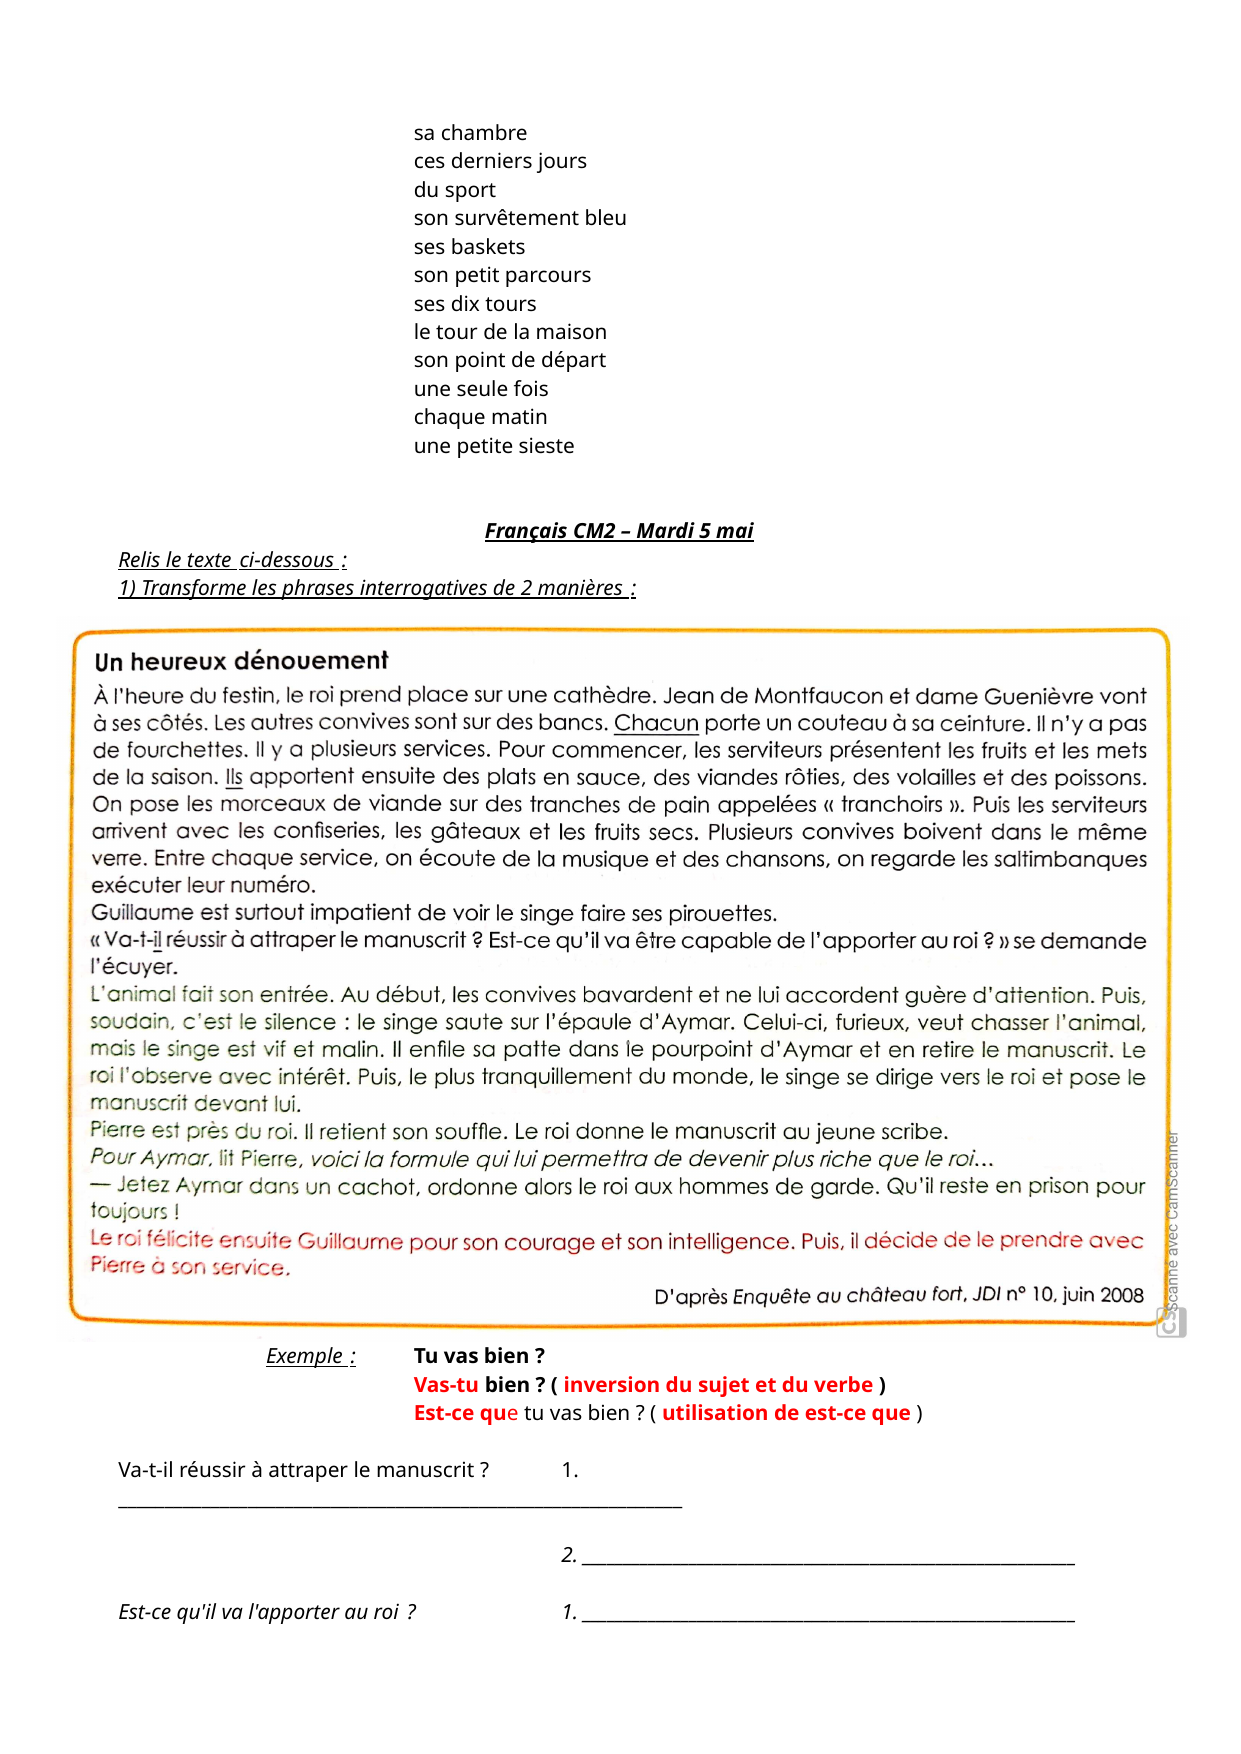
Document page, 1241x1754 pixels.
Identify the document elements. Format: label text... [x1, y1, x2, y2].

text Est-ce que tu vas bien ? ( utilisation de est-ce que ) [118, 1398, 1122, 1427]
text du sport [118, 175, 1122, 203]
text son survêtement bleu [118, 203, 1122, 232]
text 1) Transforme les phrases interrogatives de 2 manières : [118, 573, 1122, 602]
text Français CM2 – Mardi 5 mai [118, 516, 1122, 545]
text une seule fois [118, 374, 1122, 402]
text ses baskets [118, 232, 1122, 260]
text Exemple : Tu vas bien ? [118, 1342, 1122, 1370]
text chaque matin [118, 402, 1122, 431]
picture [56, 616, 1191, 1342]
text [118, 602, 1122, 616]
text Va-t-il réussir à attraper le manuscrit ? 1. _____________________________________________________________ [118, 1455, 1122, 1512]
text son point de départ [118, 346, 1122, 374]
text Est-ce qu'il va l'apporter au roi ? 1. ____________________________________________________________ [118, 1597, 1122, 1626]
text 2. ____________________________________________________________ [118, 1540, 1122, 1569]
text ses dix tours [118, 289, 1122, 317]
text Relis le texte ci-dessous : [118, 545, 1122, 573]
text son petit parcours [118, 260, 1122, 289]
text une petite sieste [118, 431, 1122, 459]
text sa chambre [118, 118, 1122, 147]
text le tour de la maison [118, 317, 1122, 346]
text Vas-tu bien ? ( inversion du sujet et du verbe ) [118, 1370, 1122, 1398]
text ces derniers jours [118, 147, 1122, 175]
